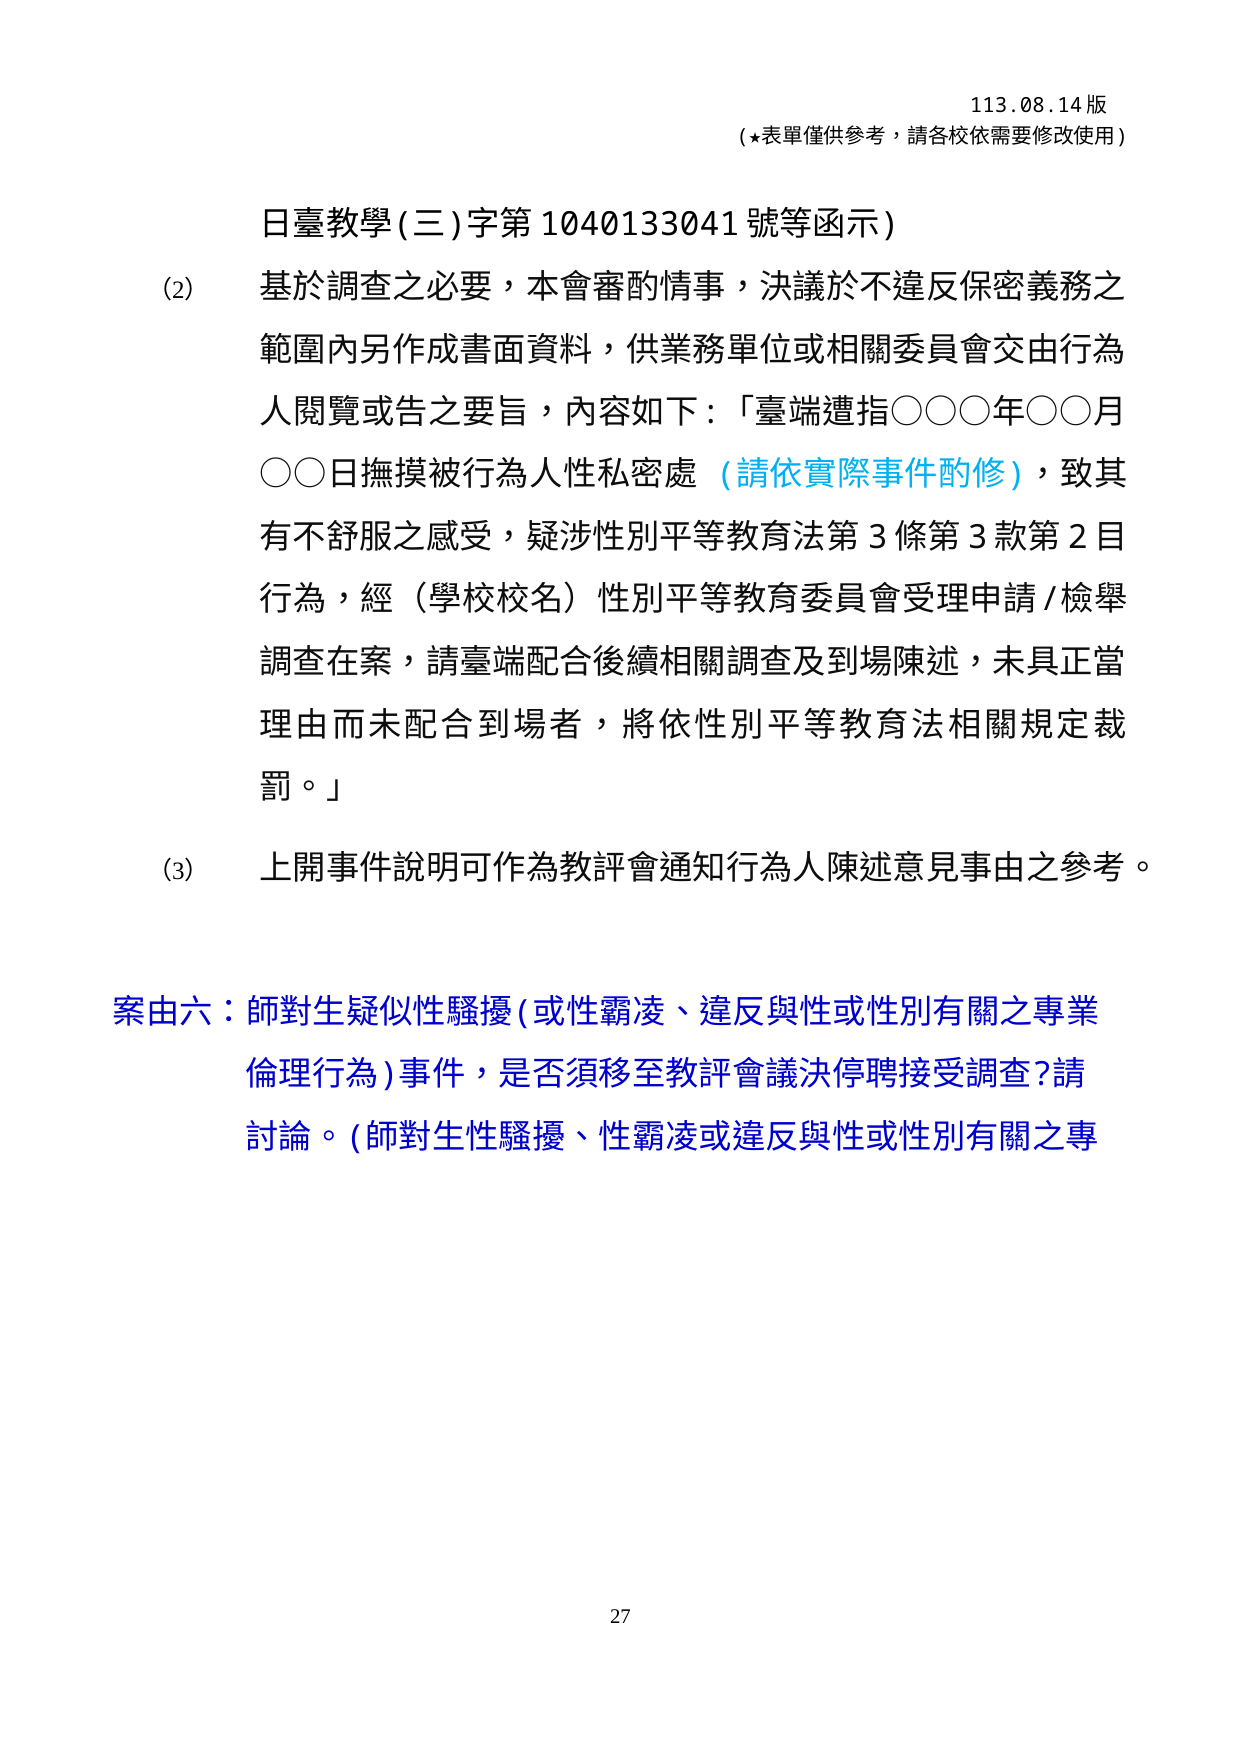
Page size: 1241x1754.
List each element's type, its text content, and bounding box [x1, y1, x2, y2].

list 上開事件說明可作為教評會通知行為人陳述意見事由之參考。 [147, 823, 1128, 886]
text 案由六：師對生疑似性騷擾(或性霸凌、違反與性或性別有關之專業倫理行為)事件，是否須移至教評會議決停聘接受調查?請 討論。(師對生性騷擾、性霸凌或違反與性或性別有關之專 [112, 967, 1128, 1155]
list 日臺教學(三)字第1040133041號等函示) [147, 180, 1128, 242]
list 基於調查之必要，本會審酌情事，決議於不違反保密義務之範圍內另作成書面資料，供業務單位或相關委員會交由行為人閱覽或告之要旨，內容如下:「臺端遭指○○○年○○月○○日撫摸被行為人性私密處 (請依實際事件酌修)，致其有不舒服之感受，疑涉性別平等教育法第3條第3款第2目行為，經（學校校名）性別平等教育委員會受理申請/檢舉調查在案，請臺端配合後續相關調查及到場陳述，未具正當理由而未配合到場者，將依性別平等教育法相關規定裁罰。」 [147, 242, 1128, 805]
